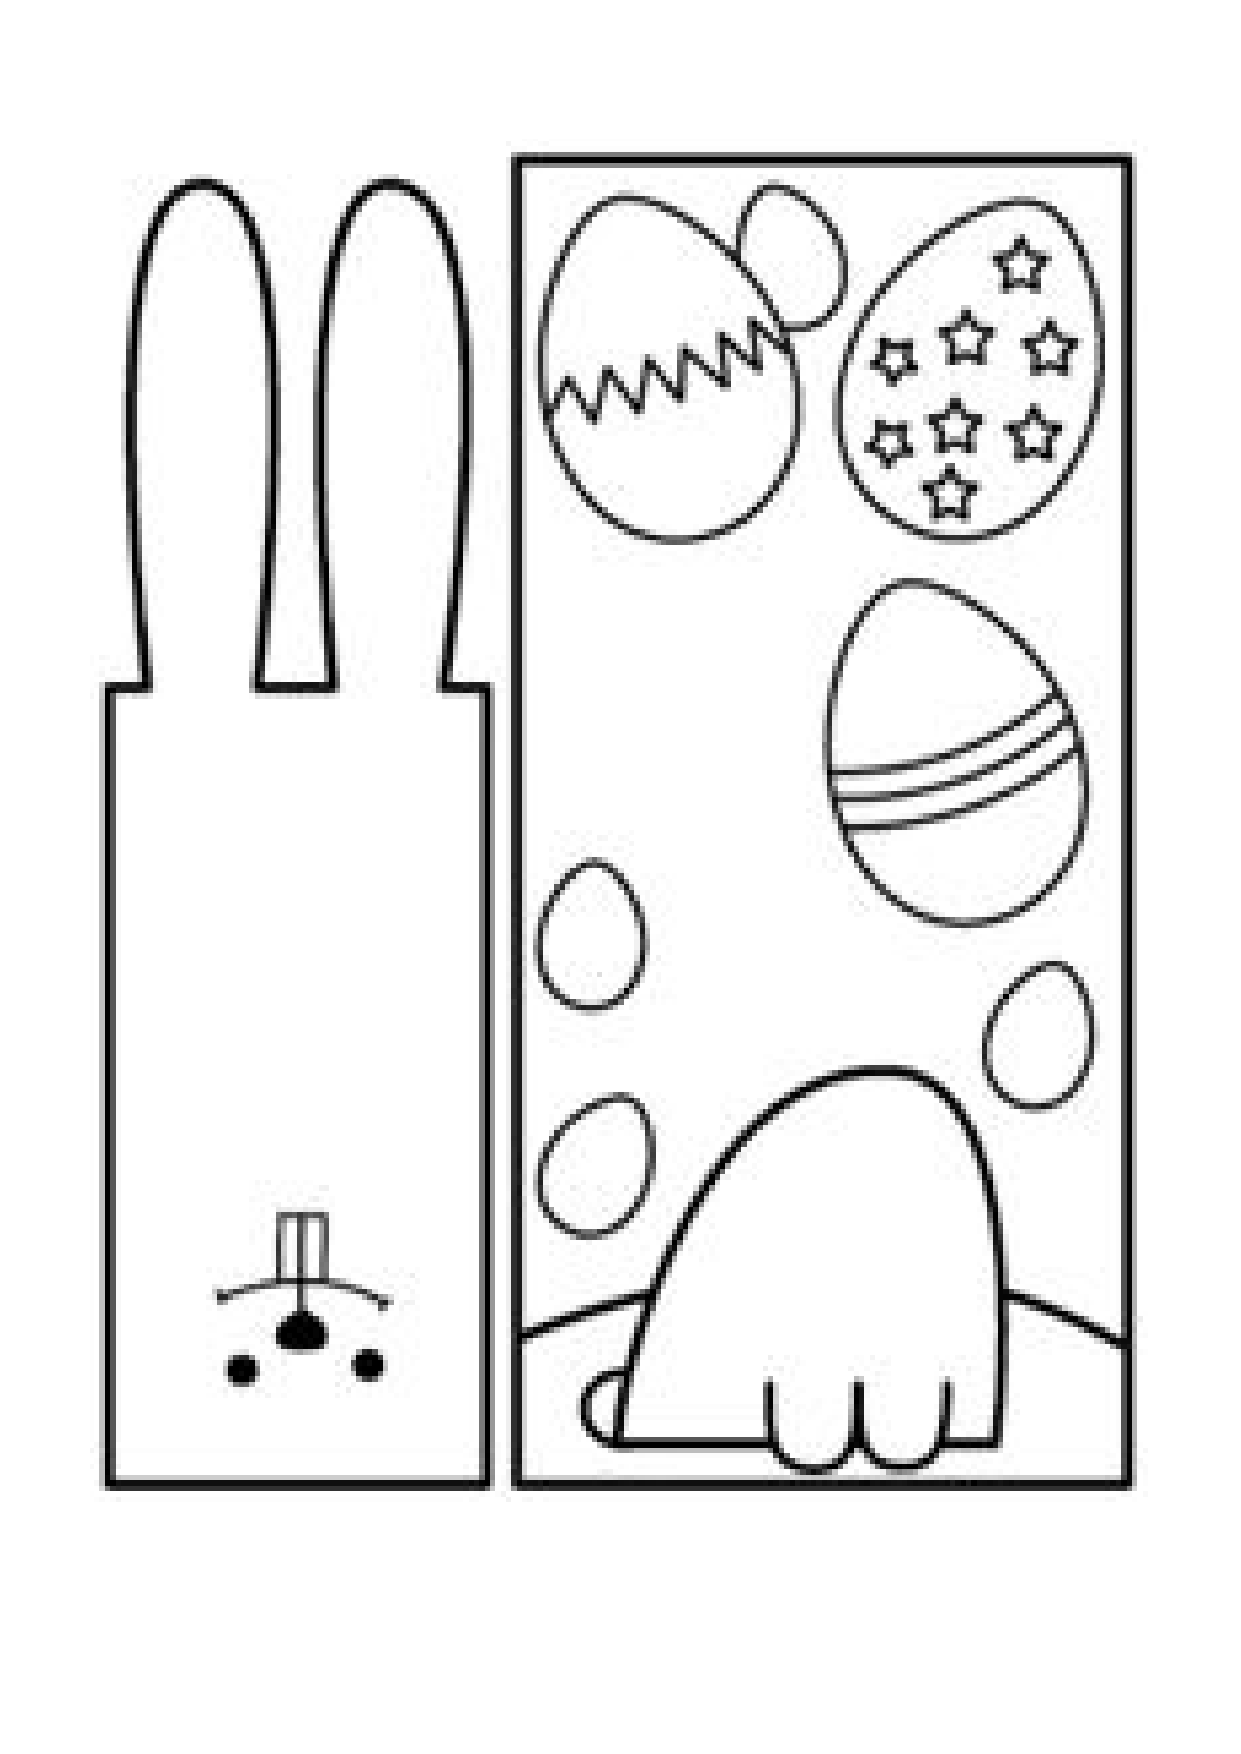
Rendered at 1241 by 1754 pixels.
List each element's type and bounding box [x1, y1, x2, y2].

picture [90, 139, 1152, 1502]
